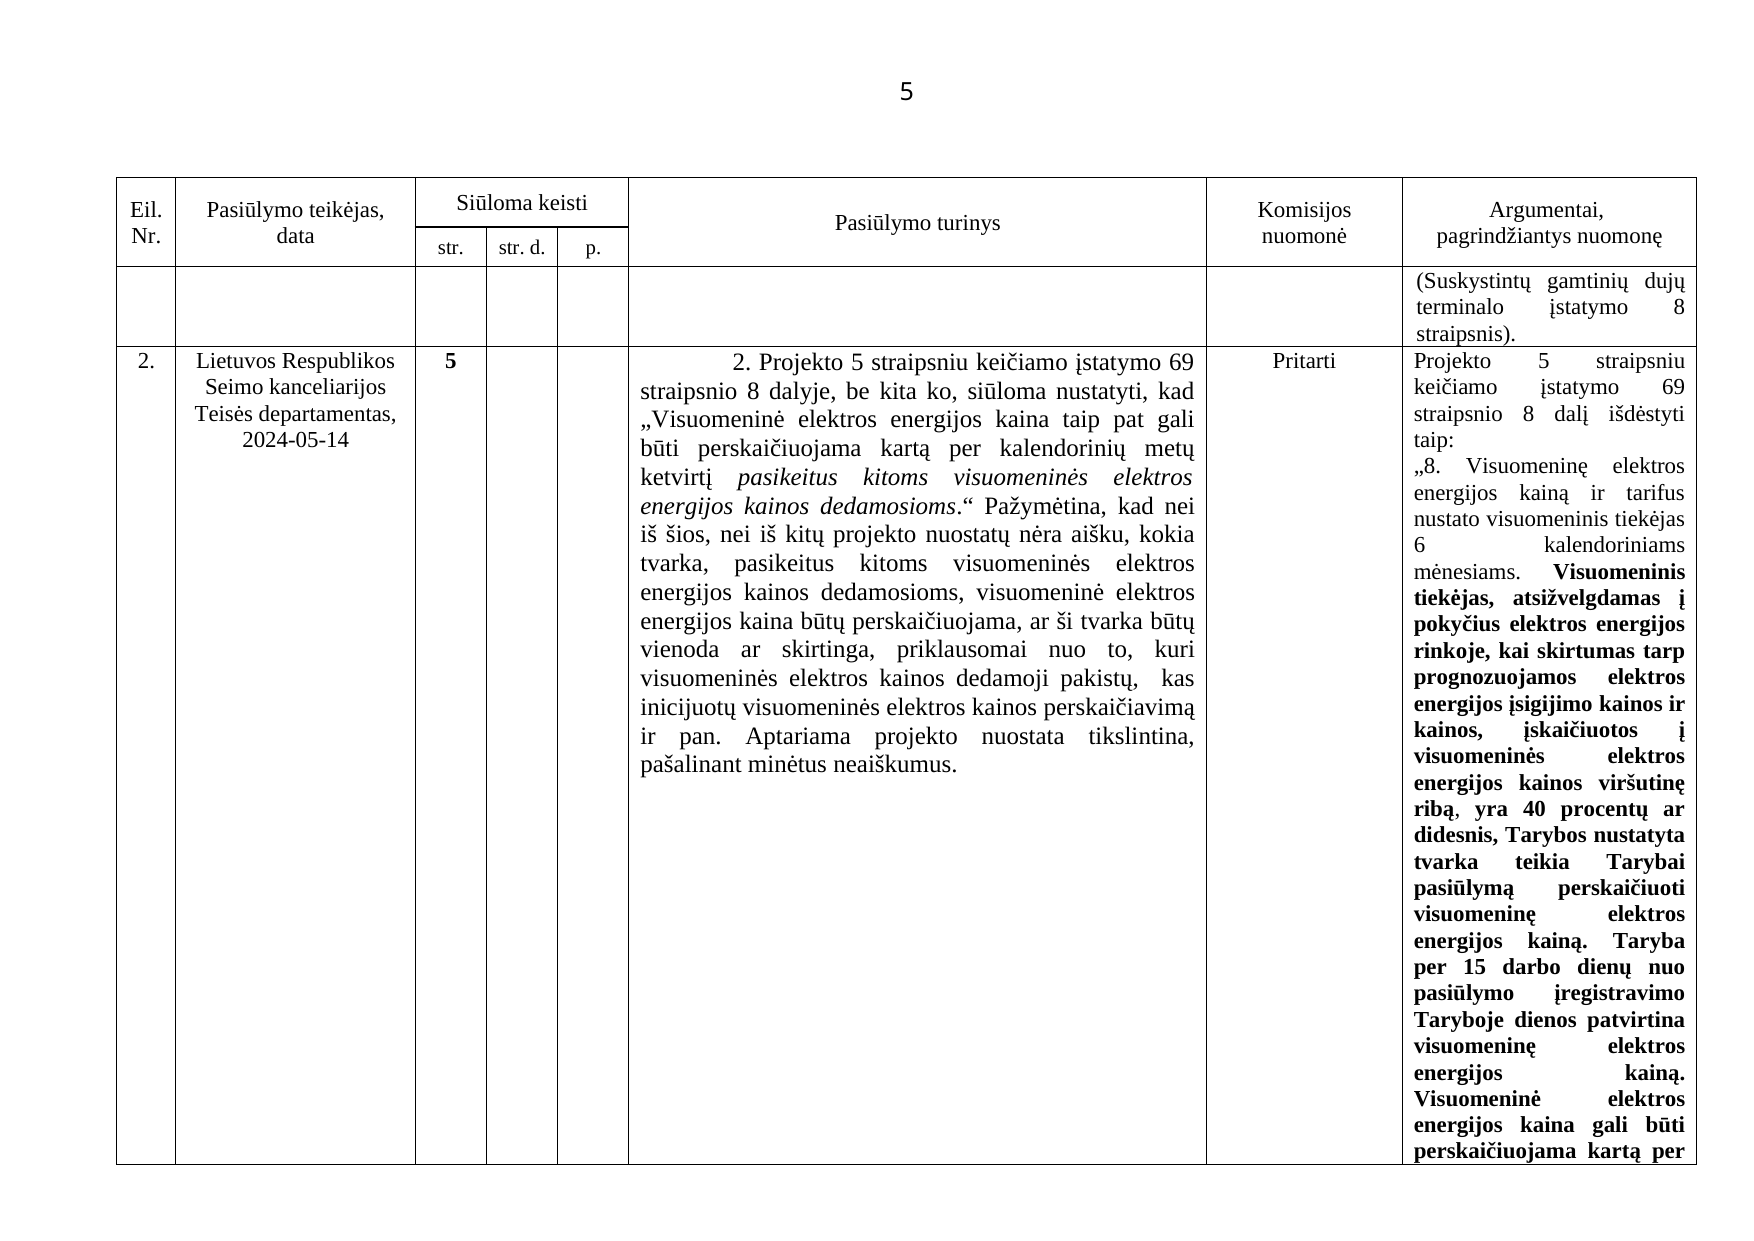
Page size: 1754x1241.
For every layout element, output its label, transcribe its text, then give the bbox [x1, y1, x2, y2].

table_header Eil. Nr. [117, 178, 175, 266]
table_header Argumentai, pagrindžiantys nuomonę [1403, 178, 1696, 266]
table_cell [1207, 267, 1402, 346]
table_header Komisijos nuomonė [1207, 178, 1402, 266]
table_cell Projekto 5 straipsniu keičiamo įstatymo 69 straipsnio 8 dalį išdėstyti taip: „8. Visuomeninę elektros energijos kainą ir tarifus nustato visuomeninis tiekėjas 6 kalendoriniams mėnesiams. Visuomeninis tiekėjas, atsižvelgdamas į pokyčius elektros energijos rinkoje, kai skirtumas tarp prognozuojamos elektros energijos įsigijimo kainos ir kainos, įskaičiuotos į visuomeninės elektros energijos kainos viršutinę ribą, yra 40 procentų ar didesnis, Tarybos nustatyta tvarka teikia Tarybai pasiūlymą perskaičiuoti visuomeninę elektros energijos kainą. Taryba per 15 darbo dienų nuo pasiūlymo įregistravimo Taryboje dienos patvirtina visuomeninę elektros energijos kainą. Visuomeninė elektros energijos kaina gali būti perskaičiuojama kartą per [1403, 347, 1696, 1164]
table_cell [629, 267, 1206, 346]
table_header Pasiūlymo turinys [629, 178, 1206, 266]
table_cell [117, 267, 175, 346]
table_header Pasiūlymo teikėjas, data [176, 178, 415, 266]
table_cell [487, 267, 557, 346]
table_cell [487, 347, 557, 1164]
table_cell [176, 267, 415, 346]
table_cell str. [416, 228, 486, 266]
table_cell 5 [416, 347, 486, 1164]
table_cell [558, 267, 628, 346]
table_cell Pritarti [1207, 347, 1402, 1164]
table_cell str. d. [487, 228, 557, 266]
table_cell p. [558, 228, 628, 266]
table_cell 2. [117, 347, 175, 1164]
table_header Siūloma keisti [416, 178, 628, 226]
table_cell [416, 267, 486, 346]
table_cell Lietuvos Respublikos Seimo kanceliarijos Teisės departamentas, 2024-05-14 [176, 347, 415, 1164]
table_cell (Suskystintų gamtinių dujų terminalo įstatymo 8 straipsnis). [1403, 267, 1696, 346]
table_cell [558, 347, 628, 1164]
table_cell 2. Projekto 5 straipsniu keičiamo įstatymo 69 straipsnio 8 dalyje, be kita ko, siūloma nustatyti, kad „Visuomeninė elektros energijos kaina taip pat gali būti perskaičiuojama kartą per kalendorinių metų ketvirtį pasikeitus kitoms visuomeninės elektros energijos kainos dedamosioms.“ Pažymėtina, kad nei iš šios, nei iš kitų projekto nuostatų nėra aišku, kokia tvarka, pasikeitus kitoms visuomeninės elektros energijos kainos dedamosioms, visuomeninė elektros energijos kaina būtų perskaičiuojama, ar ši tvarka būtų vienoda ar skirtinga, priklausomai nuo to, kuri visuomeninės elektros kainos dedamoji pakistų, kas inicijuotų visuomeninės elektros kainos perskaičiavimą ir pan. Aptariama projekto nuostata tikslintina, pašalinant minėtus neaiškumus. [629, 347, 1206, 1164]
